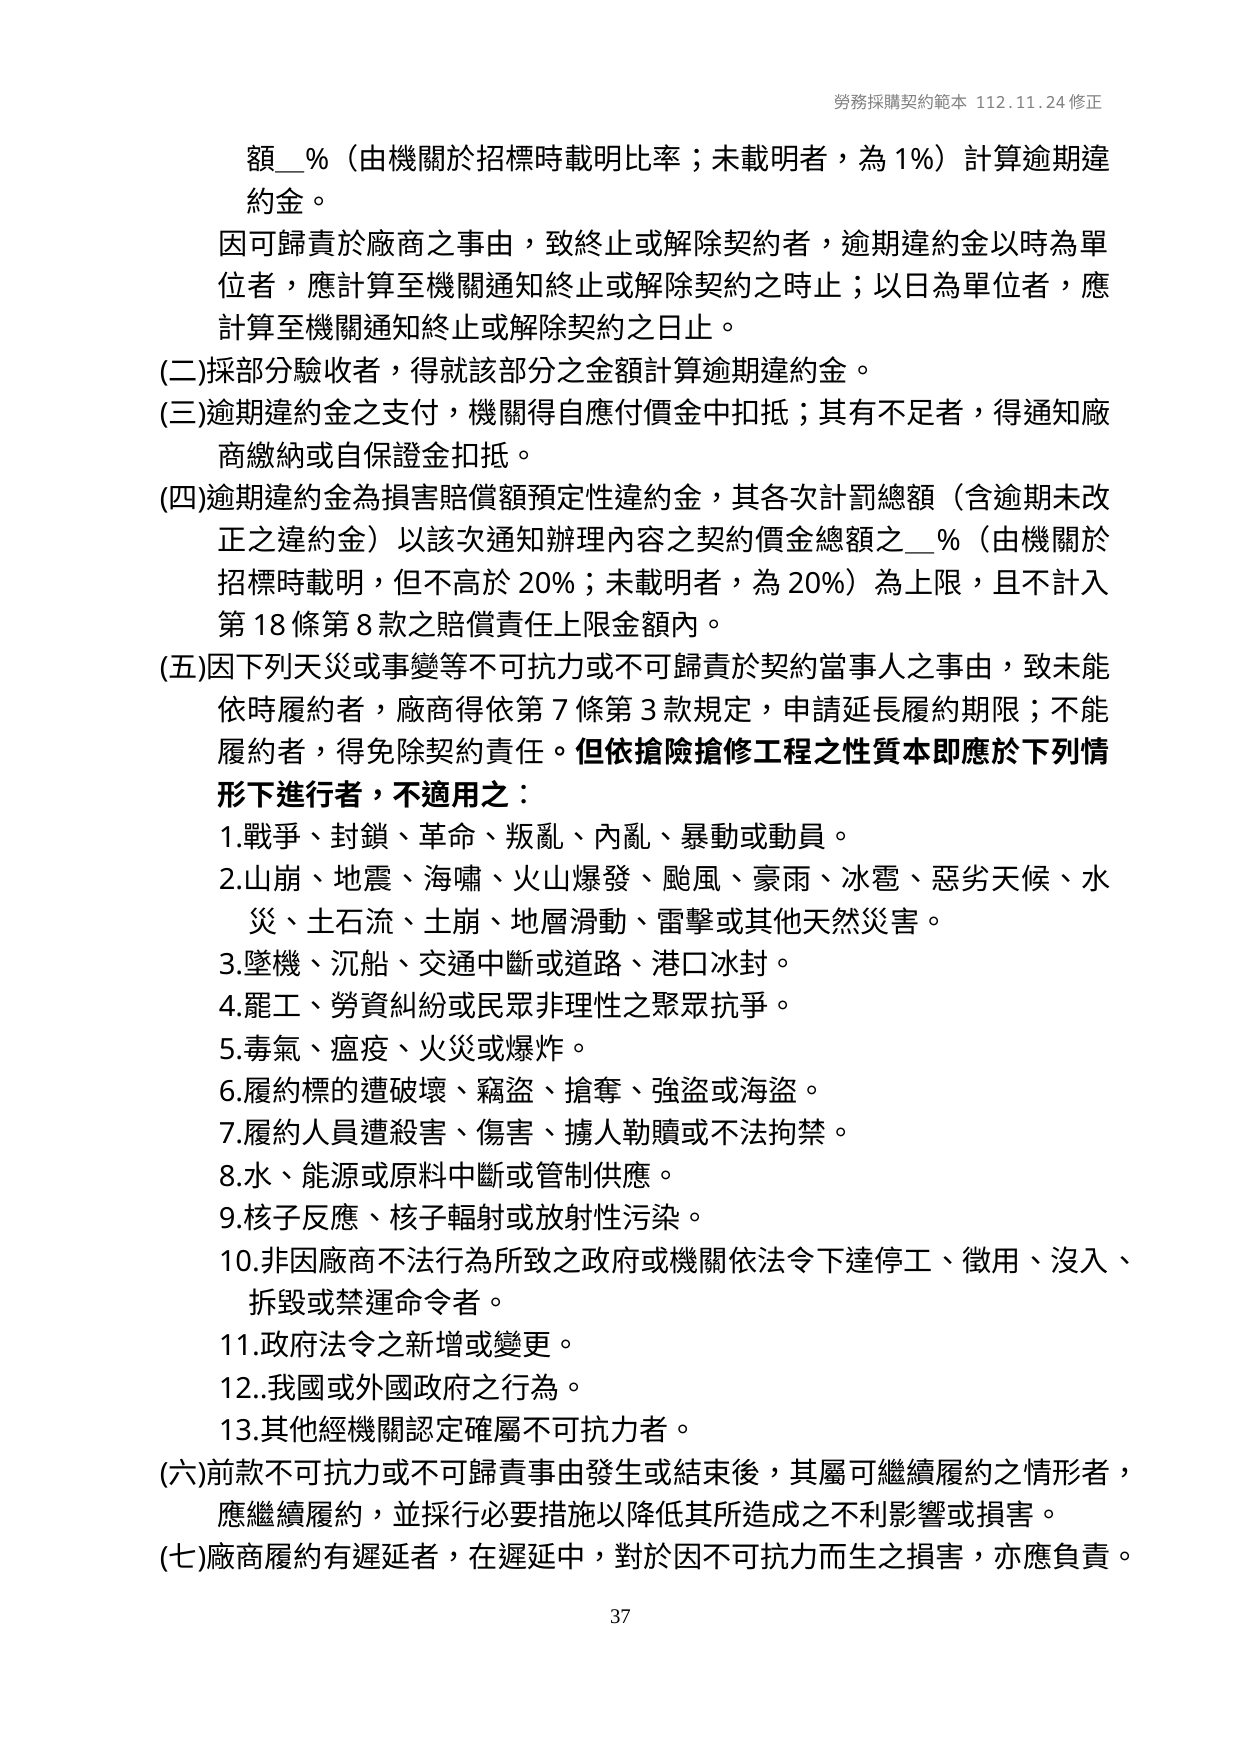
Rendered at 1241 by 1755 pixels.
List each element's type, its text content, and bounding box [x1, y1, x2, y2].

text 7.履約人員遭殺害、傷害、擄人勒贖或不法拘禁。 [218, 1110, 1110, 1152]
text 2.山崩、地震、海嘯、火山爆發、颱風、豪雨、冰雹、惡劣天候、水災、土石流、土崩、地層滑動、雷擊或其他天然災害。 [218, 856, 1110, 941]
text 因可歸責於廠商之事由，致終止或解除契約者，逾期違約金以時為單位者，應計算至機關通知終止或解除契約之時止；以日為單位者，應計算至機關通知終止或解除契約之日止。 [217, 221, 1110, 347]
text 3.墜機、沉船、交通中斷或道路、港口冰封。 [218, 941, 1110, 983]
text 5.毒氣、瘟疫、火災或爆炸。 [218, 1025, 1110, 1068]
text 1.戰爭、封鎖、革命、叛亂、內亂、暴動或動員。 [218, 813, 1110, 856]
text 6.履約標的遭破壞、竊盜、搶奪、強盜或海盜。 [218, 1068, 1110, 1110]
text (四)逾期違約金為損害賠償額預定性違約金，其各次計罰總額（含逾期未改正之違約金）以該次通知辦理內容之契約價金總額之＿%（由機關於招標時載明，但不高於20%；未載明者，為20%）為上限，且不計入第18條第8款之賠償責任上限金額內。 [159, 474, 1110, 644]
text (六)前款不可抗力或不可歸責事由發生或結束後，其屬可繼續履約之情形者，應繼續履約，並採行必要措施以降低其所造成之不利影響或損害。 [159, 1449, 1110, 1534]
text 11.政府法令之新增或變更。 [218, 1322, 1110, 1364]
text (七)廠商履約有遲延者，在遲延中，對於因不可抗力而生之損害，亦應負責。但經廠商證明縱不遲延履約，而仍不免發生損害者，不在此限。 [159, 1534, 1110, 1576]
text 額＿%（由機關於招標時載明比率；未載明者，為1%）計算逾期違約金。 [217, 136, 1110, 221]
text 10.非因廠商不法行為所致之政府或機關依法令下達停工、徵用、沒入、拆毀或禁運命令者。 [218, 1237, 1110, 1322]
text (二)採部分驗收者，得就該部分之金額計算逾期違約金。 [159, 347, 1110, 390]
text 9.核子反應、核子輻射或放射性污染。 [218, 1195, 1110, 1237]
text 13.其他經機關認定確屬不可抗力者。 [218, 1407, 1110, 1449]
text 8.水、能源或原料中斷或管制供應。 [218, 1152, 1110, 1195]
text 4.罷工、勞資糾紛或民眾非理性之聚眾抗爭。 [218, 983, 1110, 1025]
text (三)逾期違約金之支付，機關得自應付價金中扣抵；其有不足者，得通知廠商繳納或自保證金扣抵。 [159, 390, 1110, 474]
text (五)因下列天災或事變等不可抗力或不可歸責於契約當事人之事由，致未能依時履約者，廠商得依第7條第3款規定，申請延長履約期限；不能履約者，得免除契約責任。但依搶險搶修工程之性質本即應於下列情形下進行者，不適用之： [159, 644, 1110, 813]
text 12..我國或外國政府之行為。 [218, 1364, 1110, 1407]
